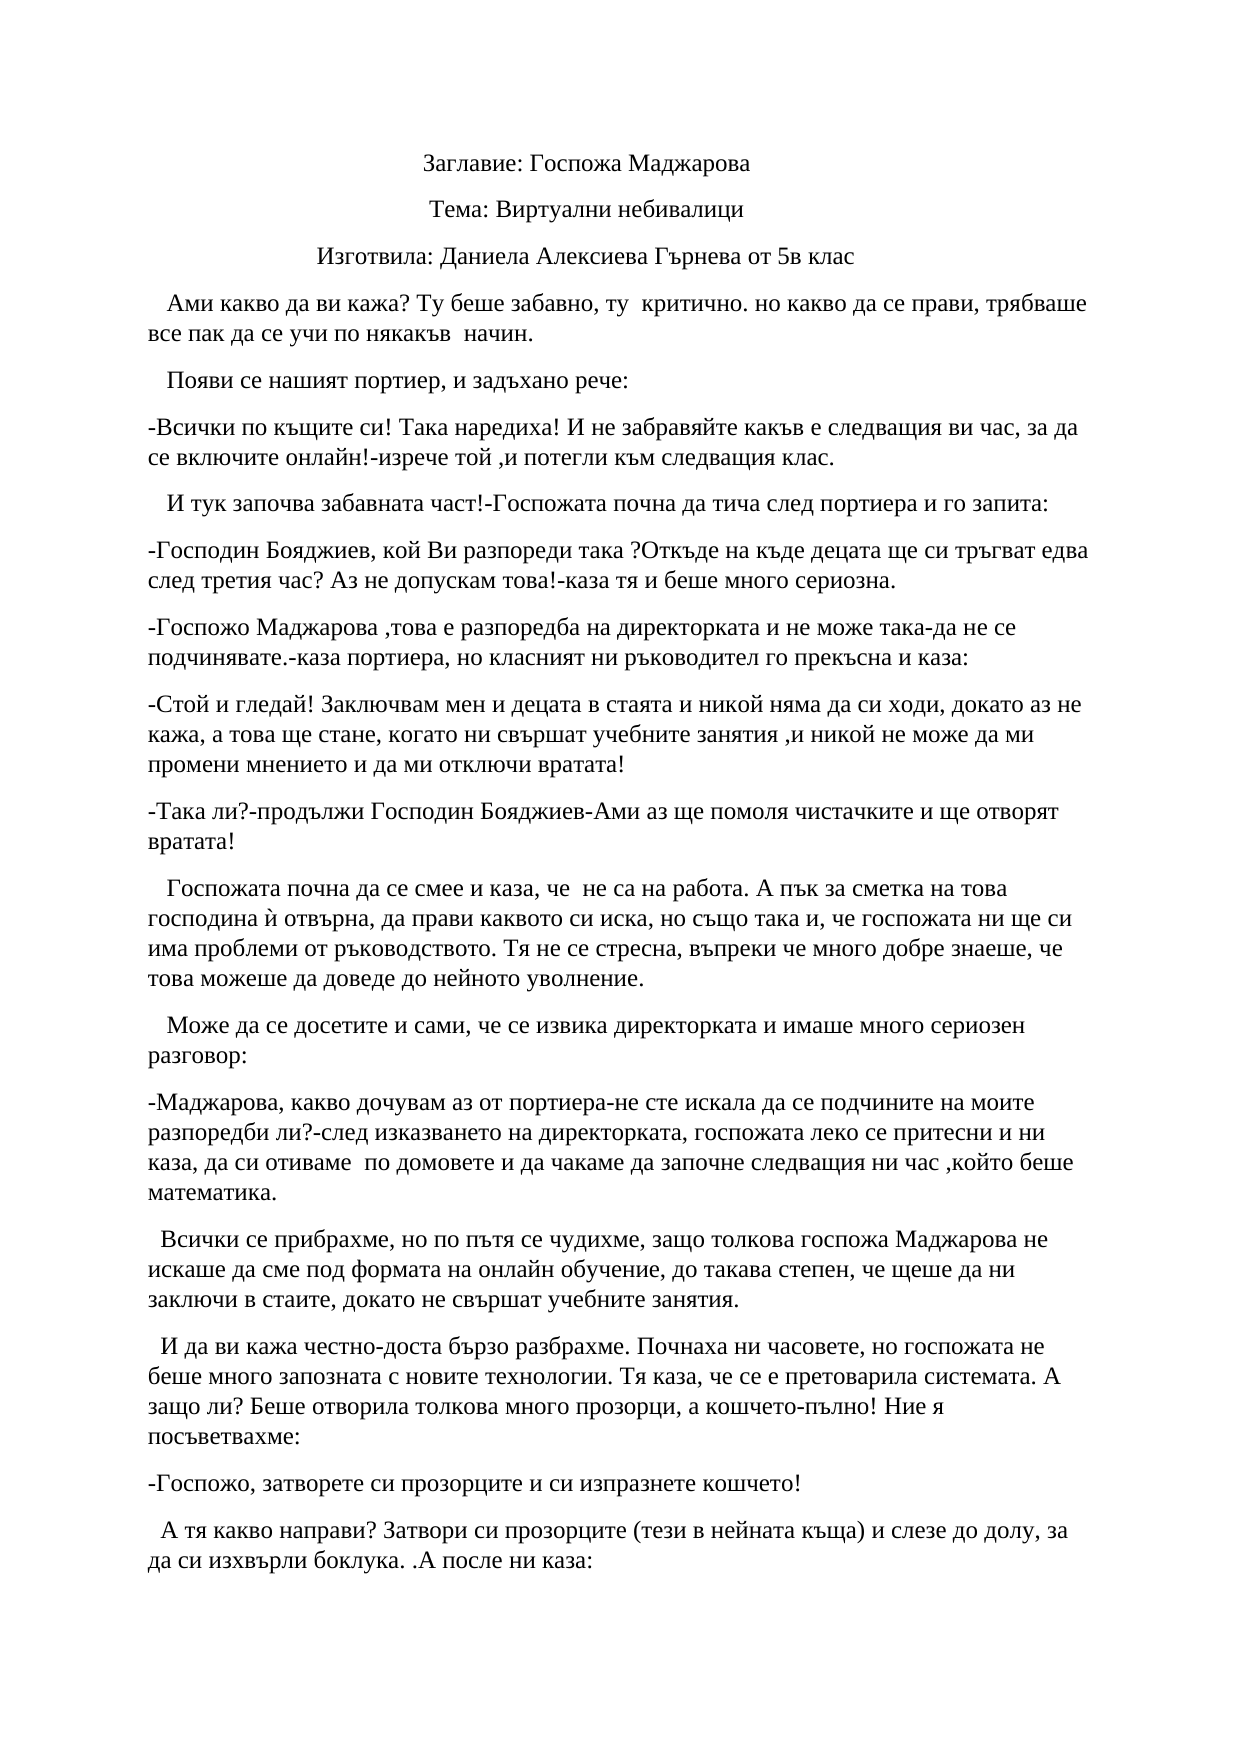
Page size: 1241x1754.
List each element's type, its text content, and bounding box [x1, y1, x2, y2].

text И тук започва забавната част!-Госпожата почна да тича след портиера и го запита: [148, 488, 1093, 517]
text Тема: Виртуални небивалици [148, 194, 1093, 223]
text -Госпожо, затворете си прозорците и си изпразнете кошчето! [148, 1468, 1093, 1497]
text Госпожата почна да се смее и каза, че не са на работа. А пък за сметка на това господина ѝ отвърна, да прави каквото си иска, но също така и, че госпожата ни ще си има проблеми от ръководството. Тя не се стресна, въпреки че много добре знаеше, че това можеше да доведе до нейното уволнение. [148, 873, 1093, 992]
text -Господин Бояджиев, кой Ви разпореди така ?Откъде на къде децата ще си тръгват едва след третия час? Аз не допускам това!-каза тя и беше много сериозна. [148, 535, 1093, 594]
text -Госпожо Маджарова ,това е разпоредба на директорката и не може така-да не се подчинявате.-каза портиера, но класният ни ръководител го прекъсна и каза: [148, 612, 1093, 671]
text Заглавие: Госпожа Маджарова [148, 148, 1093, 176]
text Появи се нашият портиер, и задъхано рече: [148, 365, 1093, 393]
text И да ви кажа честно-доста бързо разбрахме. Почнаха ни часовете, но госпожата не беше много запозната с новите технологии. Тя каза, че се е претоварила системата. А защо ли? Беше отворила толкова много прозорци, а кошчето-пълно! Ние я посъветвахме: [148, 1331, 1093, 1450]
text Всички се прибрахме, но по пътя се чудихме, защо толкова госпожа Маджарова не искаше да сме под формата на онлайн обучение, до такава степен, че щеше да ни заключи в стаите, докато не свършат учебните занятия. [148, 1224, 1093, 1313]
text -Така ли?-продължи Господин Бояджиев-Ами аз ще помоля чистачките и ще отворят вратата! [148, 796, 1093, 855]
text Може да се досетите и сами, че се извика директорката и имаше много сериозен разговор: [148, 1010, 1093, 1069]
text А тя какво направи? Затвори си прозорците (тези в нейната къща) и слезе до долу, за да си изхвърли боклука. .А после ни каза: [148, 1515, 1093, 1573]
text -Всички по къщите си! Така наредиха! И не забравяйте какъв е следващия ви час, за да се включите онлайн!-изрече той ,и потегли към следващия клас. [148, 412, 1093, 470]
text -Стой и гледай! Заключвам мен и децата в стаята и никой няма да си ходи, докато аз не кажа, а това ще стане, когато ни свършат учебните занятия ,и никой не може да ми промени мнението и да ми отключи вратата! [148, 689, 1093, 778]
text Ами какво да ви кажа? Ту беше забавно, ту критично. но какво да се прави, трябваше все пак да се учи по някакъв начин. [148, 288, 1093, 347]
text Изготвила: Даниела Алексиева Гърнева от 5в клас [148, 241, 1093, 270]
text -Маджарова, какво дочувам аз от портиера-не сте искала да се подчините на моите разпоредби ли?-след изказването на директорката, госпожата леко се притесни и ни каза, да си отиваме по домовете и да чакаме да започне следващия ни час ,който беше математика. [148, 1087, 1093, 1206]
